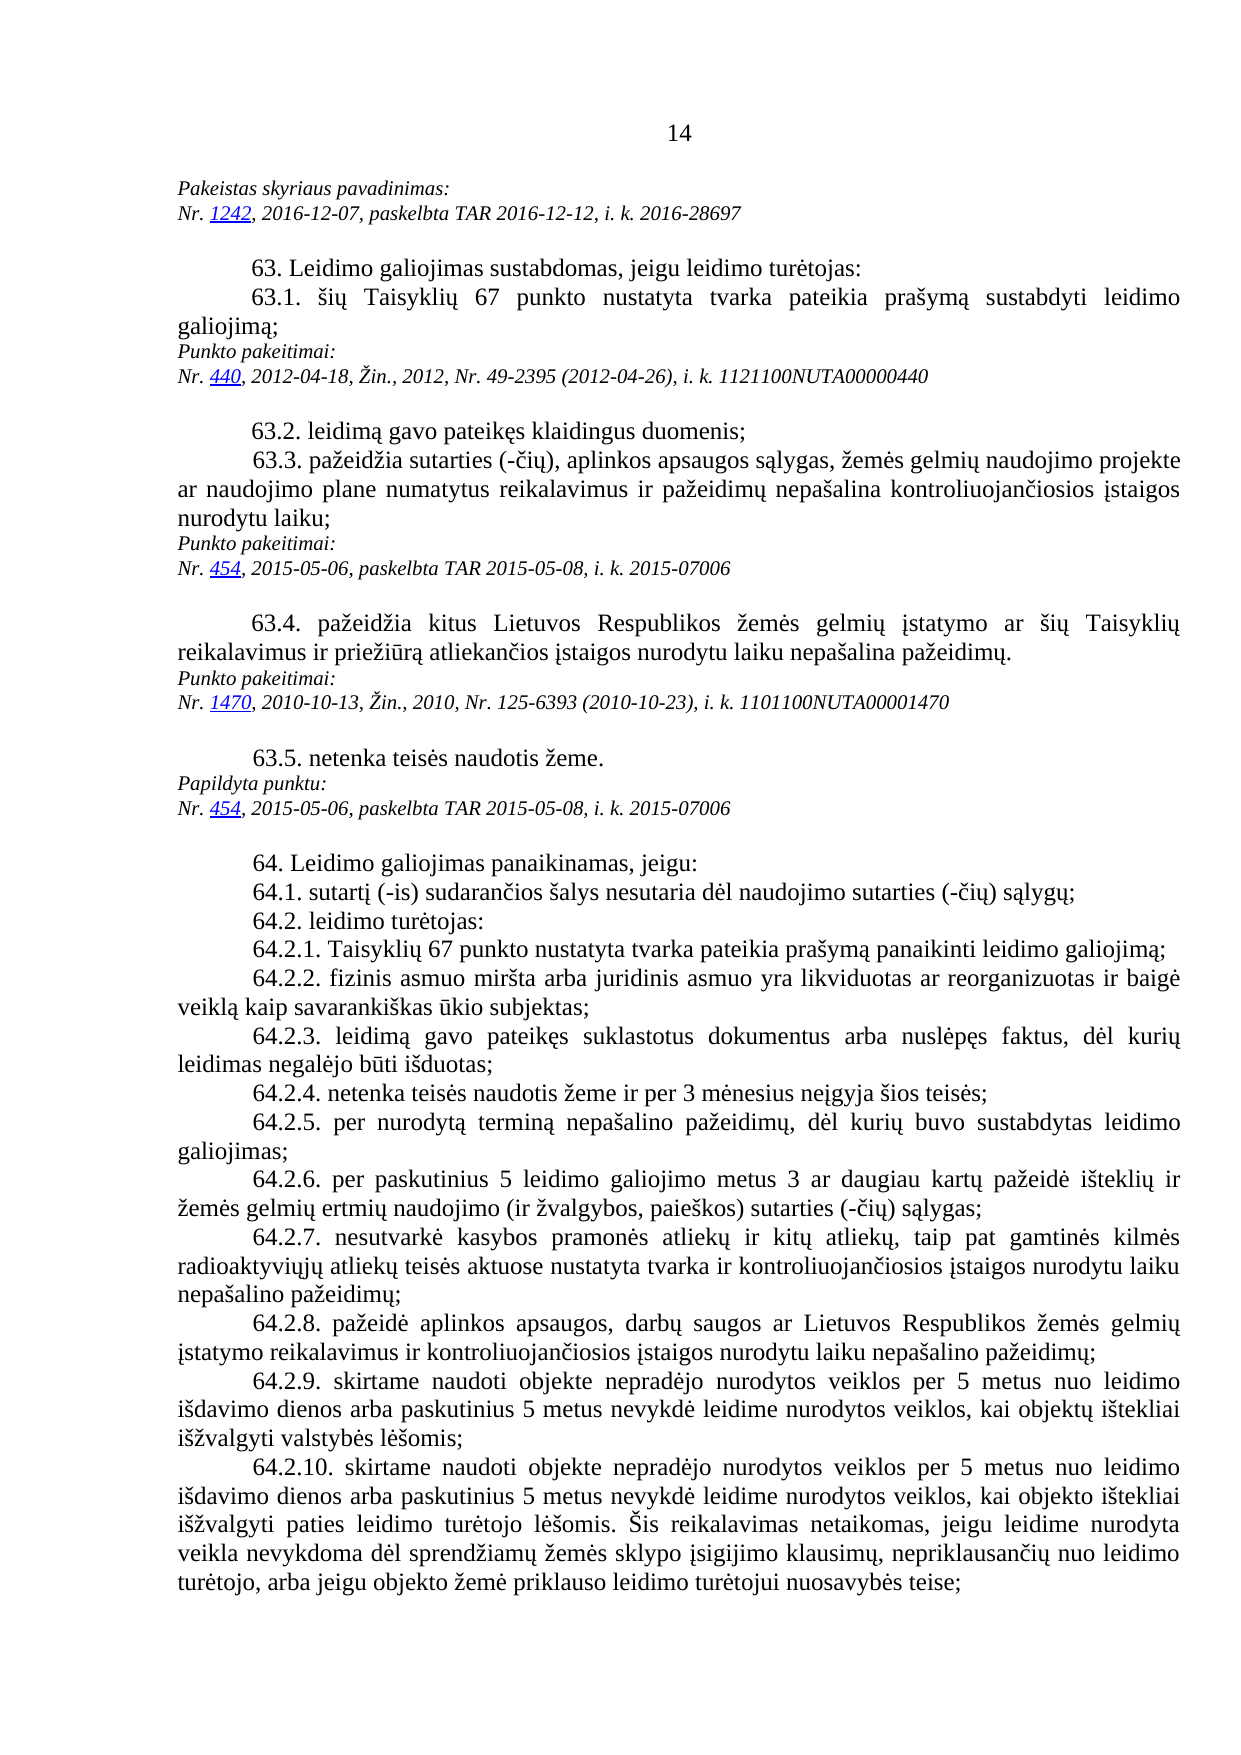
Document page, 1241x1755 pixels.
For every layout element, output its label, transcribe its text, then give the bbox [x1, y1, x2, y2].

text 64.2.4. netenka teisės naudotis žeme ir per 3 mėnesius neįgyja šios teisės; [177, 1078, 1181, 1107]
text 63.4. pažeidžia kitus Lietuvos Respublikos žemės gelmių įstatymo ar šių Taisyklių reikalavimus ir priežiūrą atliekančios įstaigos nurodytu laiku nepašalina pažeidimų. [177, 608, 1181, 666]
text Nr. 1470, 2010-10-13, Žin., 2010, Nr. 125-6393 (2010-10-23), i. k. 1101100NUTA00001470 [177, 690, 1181, 714]
text 64.1. sutartį (-is) sudarančios šalys nesutaria dėl naudojimo sutarties (-čių) sąlygų; [177, 877, 1181, 906]
text Punkto pakeitimai: [177, 531, 1181, 555]
text 64. Leidimo galiojimas panaikinamas, jeigu: [177, 848, 1181, 877]
text 63.3. pažeidžia sutarties (-čių), aplinkos apsaugos sąlygas, žemės gelmių naudojimo projekte ar naudojimo plane numatytus reikalavimus ir pažeidimų nepašalina kontroliuojančiosios įstaigos nurodytu laiku; [177, 445, 1181, 531]
text 63. Leidimo galiojimas sustabdomas, jeigu leidimo turėtojas: [177, 253, 1181, 282]
text Papildyta punktu: [177, 771, 1181, 795]
text Nr. 440, 2012-04-18, Žin., 2012, Nr. 49-2395 (2012-04-26), i. k. 1121100NUTA00000440 [177, 363, 1181, 388]
text 64.2. leidimo turėtojas: [177, 906, 1181, 934]
text 64.2.9. skirtame naudoti objekte nepradėjo nurodytos veiklos per 5 metus nuo leidimo išdavimo dienos arba paskutinius 5 metus nevykdė leidime nurodytos veiklos, kai objektų ištekliai išžvalgyti valstybės lėšomis; [177, 1366, 1181, 1452]
text 64.2.6. per paskutinius 5 leidimo galiojimo metus 3 ar daugiau kartų pažeidė išteklių ir žemės gelmių ertmių naudojimo (ir žvalgybos, paieškos) sutarties (-čių) sąlygas; [177, 1164, 1181, 1222]
text 63.1. šių Taisyklių 67 punkto nustatyta tvarka pateikia prašymą sustabdyti leidimo galiojimą; [177, 282, 1181, 339]
text Nr. 454, 2015-05-06, paskelbta TAR 2015-05-08, i. k. 2015-07006 [177, 795, 1181, 819]
text Nr. 454, 2015-05-06, paskelbta TAR 2015-05-08, i. k. 2015-07006 [177, 555, 1181, 579]
text 64.2.7. nesutvarkė kasybos pramonės atliekų ir kitų atliekų, taip pat gamtinės kilmės radioaktyviųjų atliekų teisės aktuose nustatyta tvarka ir kontroliuojančiosios įstaigos nurodytu laiku nepašalino pažeidimų; [177, 1222, 1181, 1308]
text 64.2.8. pažeidė aplinkos apsaugos, darbų saugos ar Lietuvos Respublikos žemės gelmių įstatymo reikalavimus ir kontroliuojančiosios įstaigos nurodytu laiku nepašalino pažeidimų; [177, 1308, 1181, 1366]
text 64.2.3. leidimą gavo pateikęs suklastotus dokumentus arba nuslėpęs faktus, dėl kurių leidimas negalėjo būti išduotas; [177, 1021, 1181, 1078]
text 64.2.2. fizinis asmuo miršta arba juridinis asmuo yra likviduotas ar reorganizuotas ir baigė veiklą kaip savarankiškas ūkio subjektas; [177, 963, 1181, 1021]
text 64.2.1. Taisyklių 67 punkto nustatyta tvarka pateikia prašymą panaikinti leidimo galiojimą; [177, 934, 1181, 963]
text 64.2.5. per nurodytą terminą nepašalino pažeidimų, dėl kurių buvo sustabdytas leidimo galiojimas; [177, 1107, 1181, 1164]
text 63.5. netenka teisės naudotis žeme. [177, 743, 1181, 771]
text Nr. 1242, 2016-12-07, paskelbta TAR 2016-12-12, i. k. 2016-28697 [177, 200, 1181, 224]
text 63.2. leidimą gavo pateikęs klaidingus duomenis; [177, 416, 1181, 445]
text Pakeistas skyriaus pavadinimas: [177, 176, 1181, 200]
text Punkto pakeitimai: [177, 339, 1181, 363]
text Punkto pakeitimai: [177, 666, 1181, 690]
text 64.2.10. skirtame naudoti objekte nepradėjo nurodytos veiklos per 5 metus nuo leidimo išdavimo dienos arba paskutinius 5 metus nevykdė leidime nurodytos veiklos, kai objekto ištekliai išžvalgyti paties leidimo turėtojo lėšomis. Šis reikalavimas netaikomas, jeigu leidime nurodyta veikla nevykdoma dėl sprendžiamų žemės sklypo įsigijimo klausimų, nepriklausančių nuo leidimo turėtojo, arba jeigu objekto žemė priklauso leidimo turėtojui nuosavybės teise; [177, 1452, 1181, 1596]
